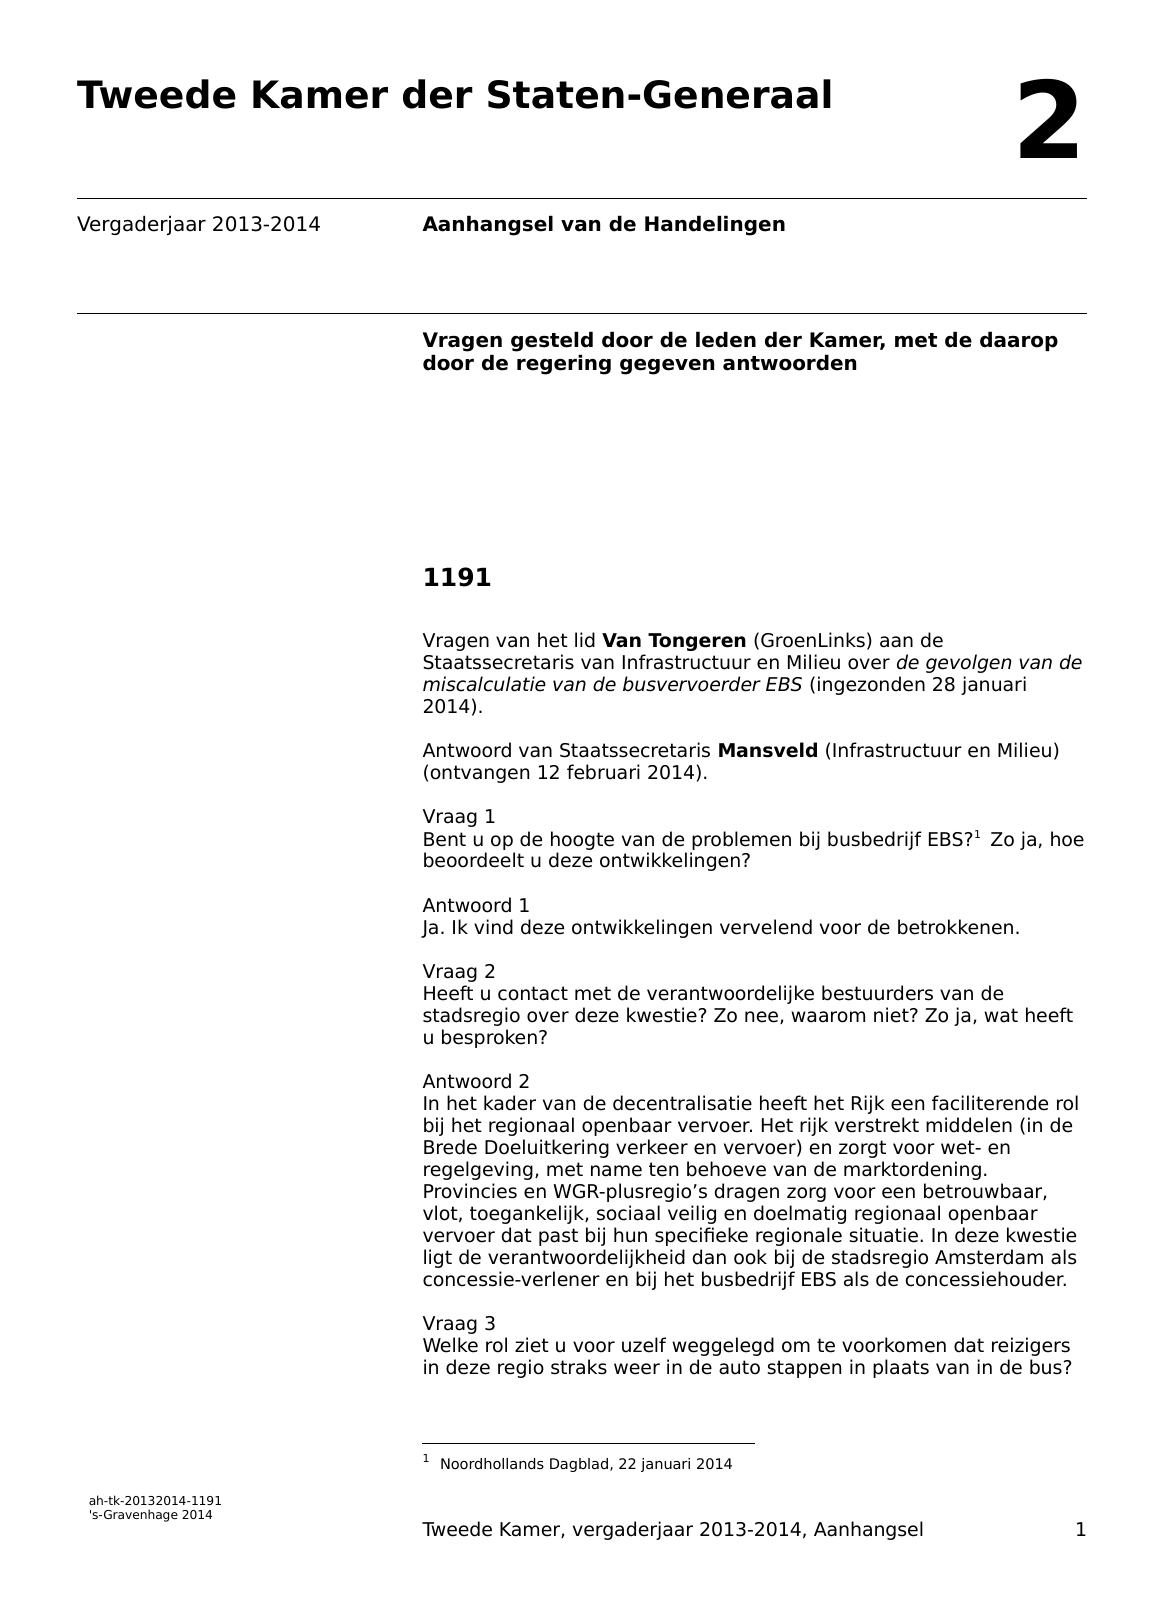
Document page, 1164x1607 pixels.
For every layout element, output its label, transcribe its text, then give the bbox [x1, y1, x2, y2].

table_cell Aanhangsel van de Handelingen [422, 199, 1087, 313]
text In het kader van de decentralisatie heeft het Rijk een faciliterende rol bij het regionaal openbaar vervoer. Het rijk verstrekt middelen (in de Brede Doeluitkering verkeer en vervoer) en zorgt voor wet- en regelgeving, met name ten behoeve van de marktordening. Provincies en WGR-plusregio’s dragen zorg voor een betrouwbaar, vlot, toegankelijk, sociaal veilig en doelmatig regionaal openbaar vervoer dat past bij hun specifieke regionale situatie. In deze kwestie ligt de verantwoordelijkheid dan ook bij de stadsregio Amsterdam als concessie-verlener en bij het busbedrijf EBS als de concessiehouder. [422, 1093, 1087, 1291]
text 1191 [422, 563, 1087, 592]
text ah-tk-20132014-1191 [88, 1494, 323, 1508]
text Antwoord 1 [422, 894, 1087, 917]
text Noordhollands Dagblad, 22 januari 2014 [422, 1452, 1087, 1474]
text Vraag 3 [422, 1313, 1087, 1335]
text Antwoord van Staatssecretaris Mansveld (Infrastructuur en Milieu) (ontvangen 12 februari 2014). [422, 740, 1087, 784]
table_header Tweede Kamer der Staten-Generaal [77, 59, 886, 198]
table_cell Vragen gesteld door de leden der Kamer, met de daarop door de regering gegeven antwoorden [422, 314, 1087, 375]
text Heeft u contact met de verantwoordelijke bestuurders van de stadsregio over deze kwestie? Zo nee, waarom niet? Zo ja, wat heeft u besproken? [422, 983, 1087, 1049]
table_header 2 [886, 59, 1087, 198]
text Antwoord 2 [422, 1071, 1087, 1093]
text Vraag 2 [422, 961, 1087, 983]
text 's-Gravenhage 2014 [88, 1508, 323, 1522]
text Vraag 1 [422, 806, 1087, 828]
text Ja. Ik vind deze ontwikkelingen vervelend voor de betrokkenen. [422, 917, 1087, 938]
table_cell Vergaderjaar 2013-2014 [77, 199, 422, 313]
text Vragen van het lid Van Tongeren (GroenLinks) aan de Staatssecretaris van Infrastructuur en Milieu over de gevolgen van de miscalculatie van de busvervoerder EBS (ingezonden 28 januari 2014). [422, 630, 1087, 718]
table_cell [77, 314, 422, 375]
text Welke rol ziet u voor uzelf weggelegd om te voorkomen dat reizigers in deze regio straks weer in de auto stappen in plaats van in de bus? [422, 1335, 1087, 1379]
text Bent u op de hoogte van de problemen bij busbedrijf EBS? Zo ja, hoe beoordeelt u deze ontwikkelingen? [422, 828, 1087, 872]
